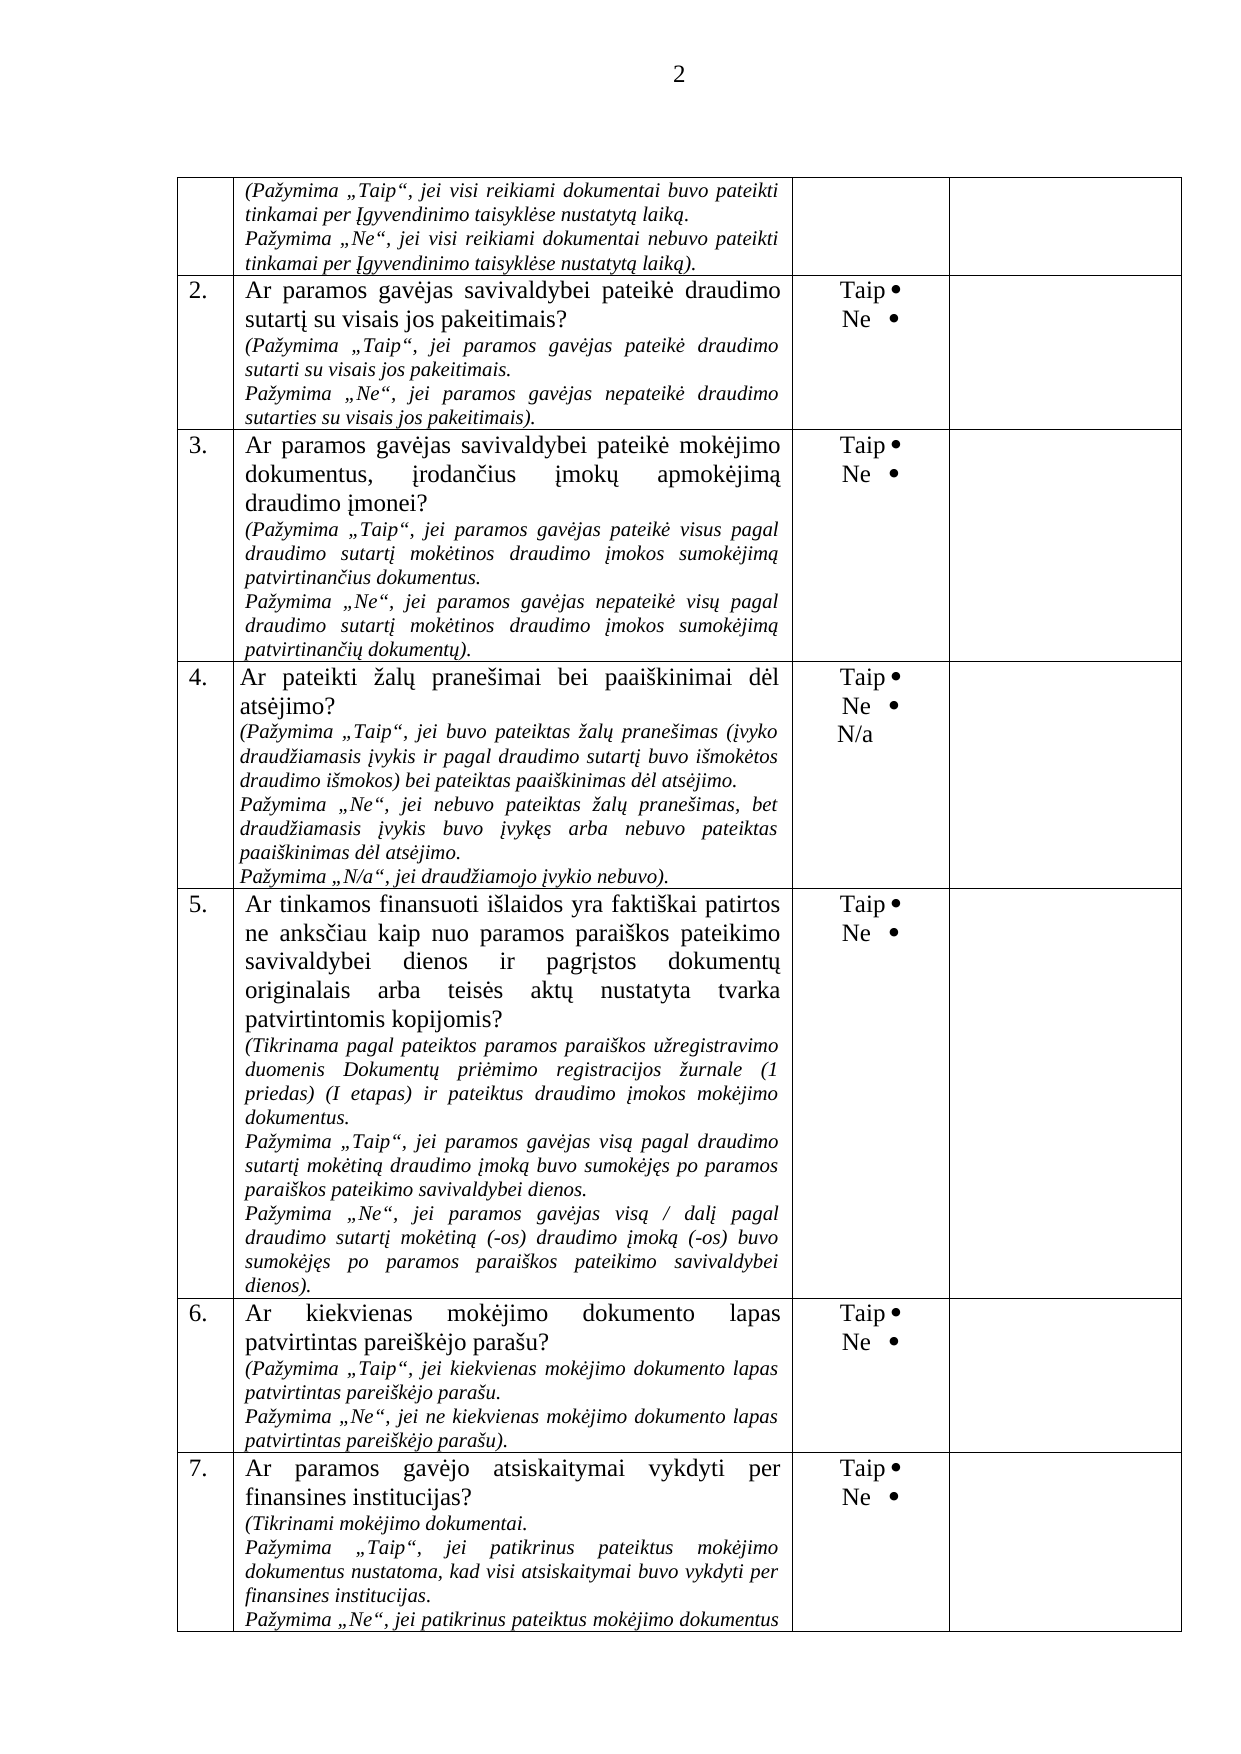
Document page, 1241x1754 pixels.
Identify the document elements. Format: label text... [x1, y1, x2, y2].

table_cell Ar paramos gavėjas savivaldybei pateikė draudimo sutartį su visais jos pakeitimais? (Pažymima „Taip“, jei paramos gavėjas pateikė draudimo sutarti su visais jos pakeitimais. Pažymima „Ne“, jei paramos gavėjas nepateikė draudimo sutarties su visais jos pakeitimais). [234, 276, 792, 429]
table_cell 2. [178, 276, 233, 429]
table_cell [950, 889, 1181, 1297]
table_cell Taip  Ne  N/a  [793, 662, 949, 888]
table_cell Ar paramos gavėjas savivaldybei pateikė mokėjimo dokumentus, įrodančius įmokų apmokėjimą draudimo įmonei? (Pažymima „Taip“, jei paramos gavėjas pateikė visus pagal draudimo sutartį mokėtinos draudimo įmokos sumokėjimą patvirtinančius dokumentus. Pažymima „Ne“, jei paramos gavėjas nepateikė visų pagal draudimo sutartį mokėtinos draudimo įmokos sumokėjimą patvirtinančių dokumentų). [234, 430, 792, 661]
table_cell [178, 178, 233, 274]
table_cell Taip  Ne  [793, 1299, 949, 1452]
table_cell Ar tinkamos finansuoti išlaidos yra faktiškai patirtos ne anksčiau kaip nuo paramos paraiškos pateikimo savivaldybei dienos ir pagrįstos dokumentų originalais arba teisės aktų nustatyta tvarka patvirtintomis kopijomis? (Tikrinama pagal pateiktos paramos paraiškos užregistravimo duomenis Dokumentų priėmimo registracijos žurnale (1 priedas) (I etapas) ir pateiktus draudimo įmokos mokėjimo dokumentus. Pažymima „Taip“, jei paramos gavėjas visą pagal draudimo sutartį mokėtiną draudimo įmoką buvo sumokėjęs po paramos paraiškos pateikimo savivaldybei dienos. Pažymima „Ne“, jei paramos gavėjas visą / dalį pagal draudimo sutartį mokėtiną (-os) draudimo įmoką (-os) buvo sumokėjęs po paramos paraiškos pateikimo savivaldybei dienos). [234, 889, 792, 1297]
table_cell [950, 1299, 1181, 1452]
table_cell [950, 178, 1181, 274]
table_cell 4. [178, 662, 233, 888]
table_cell Ar paramos gavėjo atsiskaitymai vykdyti per finansines institucijas? (Tikrinami mokėjimo dokumentai. Pažymima „Taip“, jei patikrinus pateiktus mokėjimo dokumentus nustatoma, kad visi atsiskaitymai buvo vykdyti per finansines institucijas. Pažymima „Ne“, jei patikrinus pateiktus mokėjimo dokumentus [234, 1453, 792, 1631]
table_cell Taip  Ne  [793, 1453, 949, 1631]
table_cell Ar kiekvienas mokėjimo dokumento lapas patvirtintas pareiškėjo parašu? (Pažymima „Taip“, jei kiekvienas mokėjimo dokumento lapas patvirtintas pareiškėjo parašu. Pažymima „Ne“, jei ne kiekvienas mokėjimo dokumento lapas patvirtintas pareiškėjo parašu). [234, 1299, 792, 1452]
table_cell [950, 662, 1181, 888]
table_cell Taip  Ne  [793, 276, 949, 429]
table_cell 3. [178, 430, 233, 661]
table_cell [950, 276, 1181, 429]
table_cell Taip  Ne  [793, 430, 949, 661]
table_cell Taip  Ne  [793, 889, 949, 1297]
table_cell 6. [178, 1299, 233, 1452]
table_cell [950, 1453, 1181, 1631]
table_cell (Pažymima „Taip“, jei visi reikiami dokumentai buvo pateikti tinkamai per Įgyvendinimo taisyklėse nustatytą laiką. Pažymima „Ne“, jei visi reikiami dokumentai nebuvo pateikti tinkamai per Įgyvendinimo taisyklėse nustatytą laiką). [234, 178, 792, 274]
table_cell [950, 430, 1181, 661]
table_cell [793, 178, 949, 274]
table_cell 7. [178, 1453, 233, 1631]
table_cell 5. [178, 889, 233, 1297]
table_cell Ar pateikti žalų pranešimai bei paaiškinimai dėl atsėjimo? (Pažymima „Taip“, jei buvo pateiktas žalų pranešimas (įvyko draudžiamasis įvykis ir pagal draudimo sutartį buvo išmokėtos draudimo išmokos) bei pateiktas paaiškinimas dėl atsėjimo. Pažymima „Ne“, jei nebuvo pateiktas žalų pranešimas, bet draudžiamasis įvykis buvo įvykęs arba nebuvo pateiktas paaiškinimas dėl atsėjimo. Pažymima „N/a“, jei draudžiamojo įvykio nebuvo). [234, 662, 792, 888]
